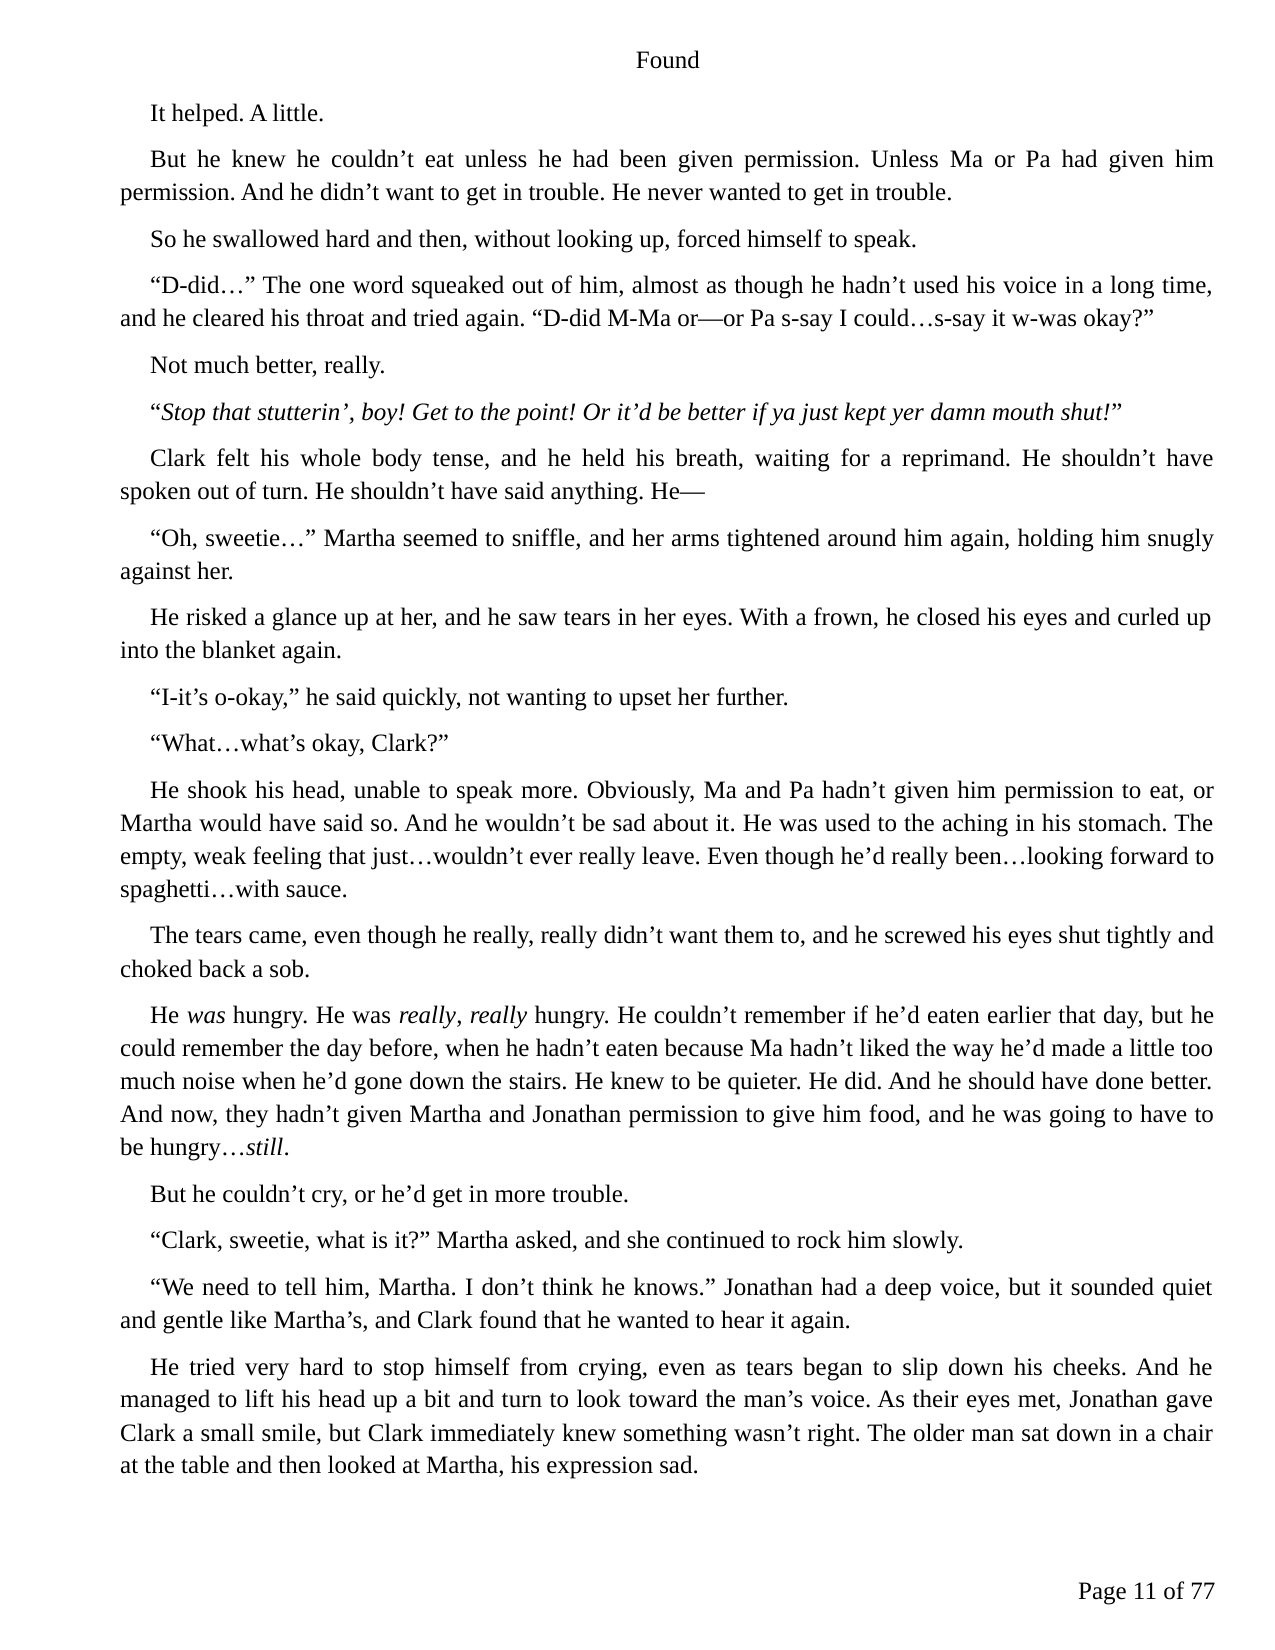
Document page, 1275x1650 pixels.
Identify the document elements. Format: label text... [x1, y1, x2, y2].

text He tried very hard to stop himself from crying, even as tears began to slip down his cheeks. And he managed to lift his head up a bit and turn to look toward the man’s voice. As their eyes met, Jonathan gave Clark a small smile, but Clark immediately knew something wasn’t right. The older man sat down in a chair at the table and then looked at Martha, his expression sad. [120, 1352, 1215, 1479]
text “D-did…” The one word squeaked out of him, almost as though he hadn’t used his voice in a long time, and he cleared his throat and tried again. “D-did M-Ma or—or Pa s-say I could…s-say it w-was okay?” [120, 270, 1215, 332]
text “Clark, sweetie, what is it?” Martha asked, and she continued to rock him slowly. [120, 1225, 1215, 1254]
text “Stop that stutterin’, boy! Get to the point! Or it’d be better if ya just kept yer damn mouth shut!” [120, 397, 1215, 425]
text The tears came, even though he really, really didn’t want them to, and he screwed his eyes shut tightly and choked back a sob. [120, 921, 1215, 982]
text “Oh, sweetie…” Martha seemed to sniffle, and her arms tightened around him again, holding him snugly against her. [120, 523, 1215, 584]
text “I-it’s o-okay,” he said quickly, not wanting to upset her further. [120, 682, 1215, 711]
text He was hungry. He was really, really hungry. He couldn’t remember if he’d eaten earlier that day, but he could remember the day before, when he hadn’t eaten because Ma hadn’t liked the way he’d made a little too much noise when he’d gone down the stairs. He knew to be quieter. He did. And he should have done better. And now, they hadn’t given Martha and Jonathan permission to give him food, and he was going to have to be hungry…still. [120, 1000, 1215, 1161]
text But he couldn’t cry, or he’d get in more trouble. [120, 1179, 1215, 1208]
text Not much better, really. [120, 350, 1215, 379]
text “What…what’s okay, Clark?” [120, 728, 1215, 757]
text But he knew he couldn’t eat unless he had been given permission. Unless Ma or Pa had given him permission. And he didn’t want to get in trouble. He never wanted to get in trouble. [120, 144, 1215, 206]
text He shook his head, unable to speak more. Obviously, Ma and Pa hadn’t given him permission to eat, or Martha would have said so. And he wouldn’t be sad about it. He was used to the aching in his stomach. The empty, weak feeling that just…wouldn’t ever really leave. Even though he’d really been…looking forward to spaghetti…with sauce. [120, 775, 1215, 903]
text “We need to tell him, Martha. I don’t think he knows.” Jonathan had a deep voice, but it sounded quiet and gentle like Martha’s, and Clark found that he wanted to hear it again. [120, 1272, 1215, 1334]
text Clark felt his whole body tense, and he held his breath, waiting for a reprimand. He shouldn’t have spoken out of turn. He shouldn’t have said anything. He— [120, 443, 1215, 505]
text It helped. A little. [120, 98, 1215, 126]
text So he swallowed hard and then, without looking up, forced himself to speak. [120, 224, 1215, 253]
text He risked a glance up at her, and he saw tears in her eyes. With a frown, he closed his eyes and curled up into the blanket again. [120, 602, 1215, 664]
